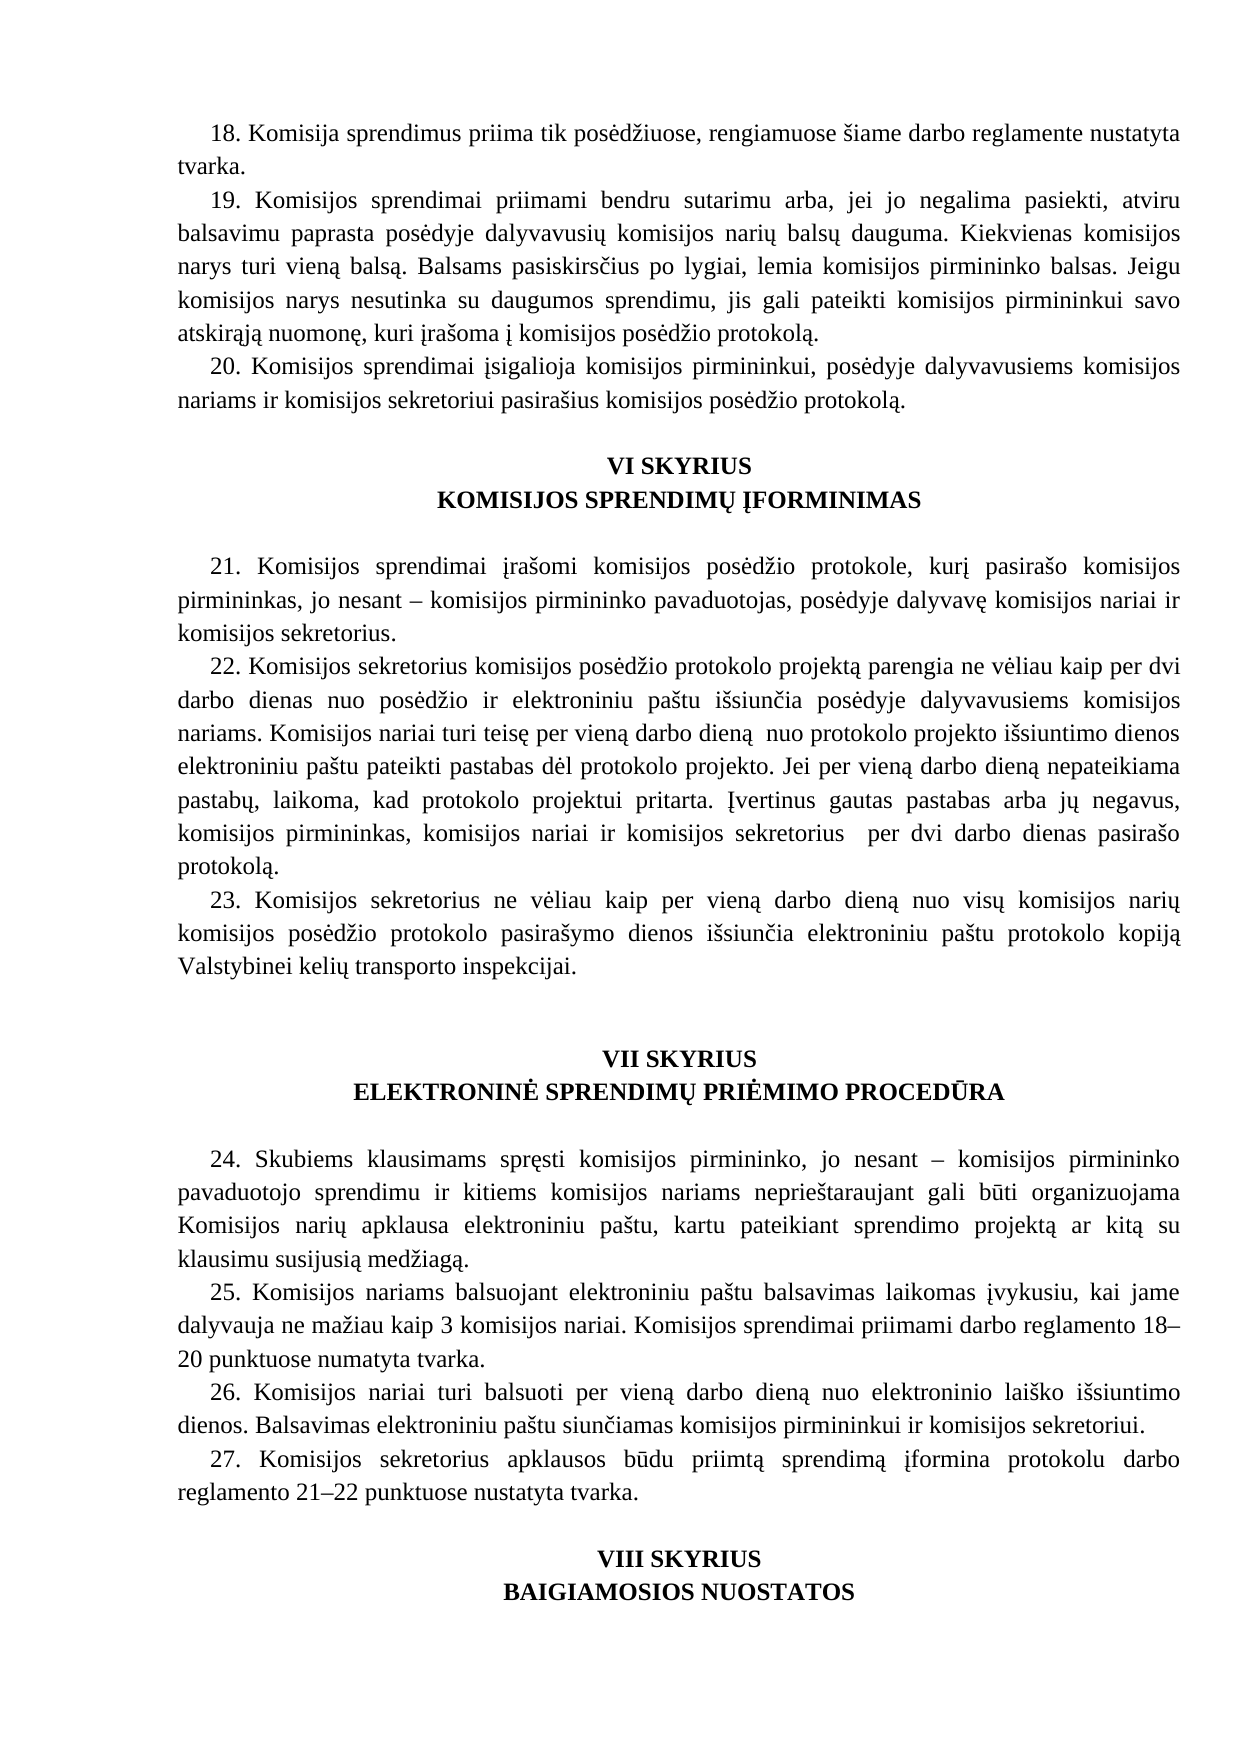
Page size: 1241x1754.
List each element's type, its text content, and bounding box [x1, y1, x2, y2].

text 23. Komisijos sekretorius ne vėliau kaip per vieną darbo dieną nuo visų komisijos narių komisijos posėdžio protokolo pasirašymo dienos išsiunčia elektroniniu paštu protokolo kopiją Valstybinei kelių transporto inspekcijai. [177, 885, 1181, 980]
text BAIGIAMOSIOS NUOSTATOS [177, 1577, 1181, 1606]
text ELEKTRONINĖ SPRENDIMŲ PRIĖMIMO PROCEDŪRA [177, 1077, 1181, 1106]
text 18. Komisija sprendimus priima tik posėdžiuose, rengiamuose šiame darbo reglamente nustatyta tvarka. [177, 118, 1181, 180]
text VI SKYRIUS [177, 451, 1181, 480]
text KOMISIJOS SPRENDIMŲ ĮFORMINIMAS [177, 485, 1181, 513]
text VIII SKYRIUS [177, 1544, 1181, 1572]
text 27. Komisijos sekretorius apklausos būdu priimtą sprendimą įformina protokolu darbo reglamento 21–22 punktuose nustatyta tvarka. [177, 1444, 1181, 1506]
text 20. Komisijos sprendimai įsigalioja komisijos pirmininkui, posėdyje dalyvavusiems komisijos nariams ir komisijos sekretoriui pasirašius komisijos posėdžio protokolą. [177, 351, 1181, 413]
text 22. Komisijos sekretorius komisijos posėdžio protokolo projektą parengia ne vėliau kaip per dvi darbo dienas nuo posėdžio ir elektroniniu paštu išsiunčia posėdyje dalyvavusiems komisijos nariams. Komisijos nariai turi teisę per vieną darbo dieną nuo protokolo projekto išsiuntimo dienos elektroniniu paštu pateikti pastabas dėl protokolo projekto. Jei per vieną darbo dieną nepateikiama pastabų, laikoma, kad protokolo projektui pritarta. Įvertinus gautas pastabas arba jų negavus, komisijos pirmininkas, komisijos nariai ir komisijos sekretorius per dvi darbo dienas pasirašo protokolą. [177, 651, 1181, 880]
text 26. Komisijos nariai turi balsuoti per vieną darbo dieną nuo elektroninio laiško išsiuntimo dienos. Balsavimas elektroniniu paštu siunčiamas komisijos pirmininkui ir komisijos sekretoriui. [177, 1377, 1181, 1439]
text 25. Komisijos nariams balsuojant elektroniniu paštu balsavimas laikomas įvykusiu, kai jame dalyvauja ne mažiau kaip 3 komisijos nariai. Komisijos sprendimai priimami darbo reglamento 18–20 punktuose numatyta tvarka. [177, 1277, 1181, 1372]
text 24. Skubiems klausimams spręsti komisijos pirmininko, jo nesant – komisijos pirmininko pavaduotojo sprendimu ir kitiems komisijos nariams neprieštaraujant gali būti organizuojama Komisijos narių apklausa elektroniniu paštu, kartu pateikiant sprendimo projektą ar kitą su klausimu susijusią medžiagą. [177, 1144, 1181, 1272]
text 19. Komisijos sprendimai priimami bendru sutarimu arba, jei jo negalima pasiekti, atviru balsavimu paprasta posėdyje dalyvavusių komisijos narių balsų dauguma. Kiekvienas komisijos narys turi vieną balsą. Balsams pasiskirsčius po lygiai, lemia komisijos pirmininko balsas. Jeigu komisijos narys nesutinka su daugumos sprendimu, jis gali pateikti komisijos pirmininkui savo atskirąją nuomonę, kuri įrašoma į komisijos posėdžio protokolą. [177, 185, 1181, 347]
text 21. Komisijos sprendimai įrašomi komisijos posėdžio protokole, kurį pasirašo komisijos pirmininkas, jo nesant – komisijos pirmininko pavaduotojas, posėdyje dalyvavę komisijos nariai ir komisijos sekretorius. [177, 551, 1181, 647]
text VII SKYRIUS [177, 1044, 1181, 1072]
